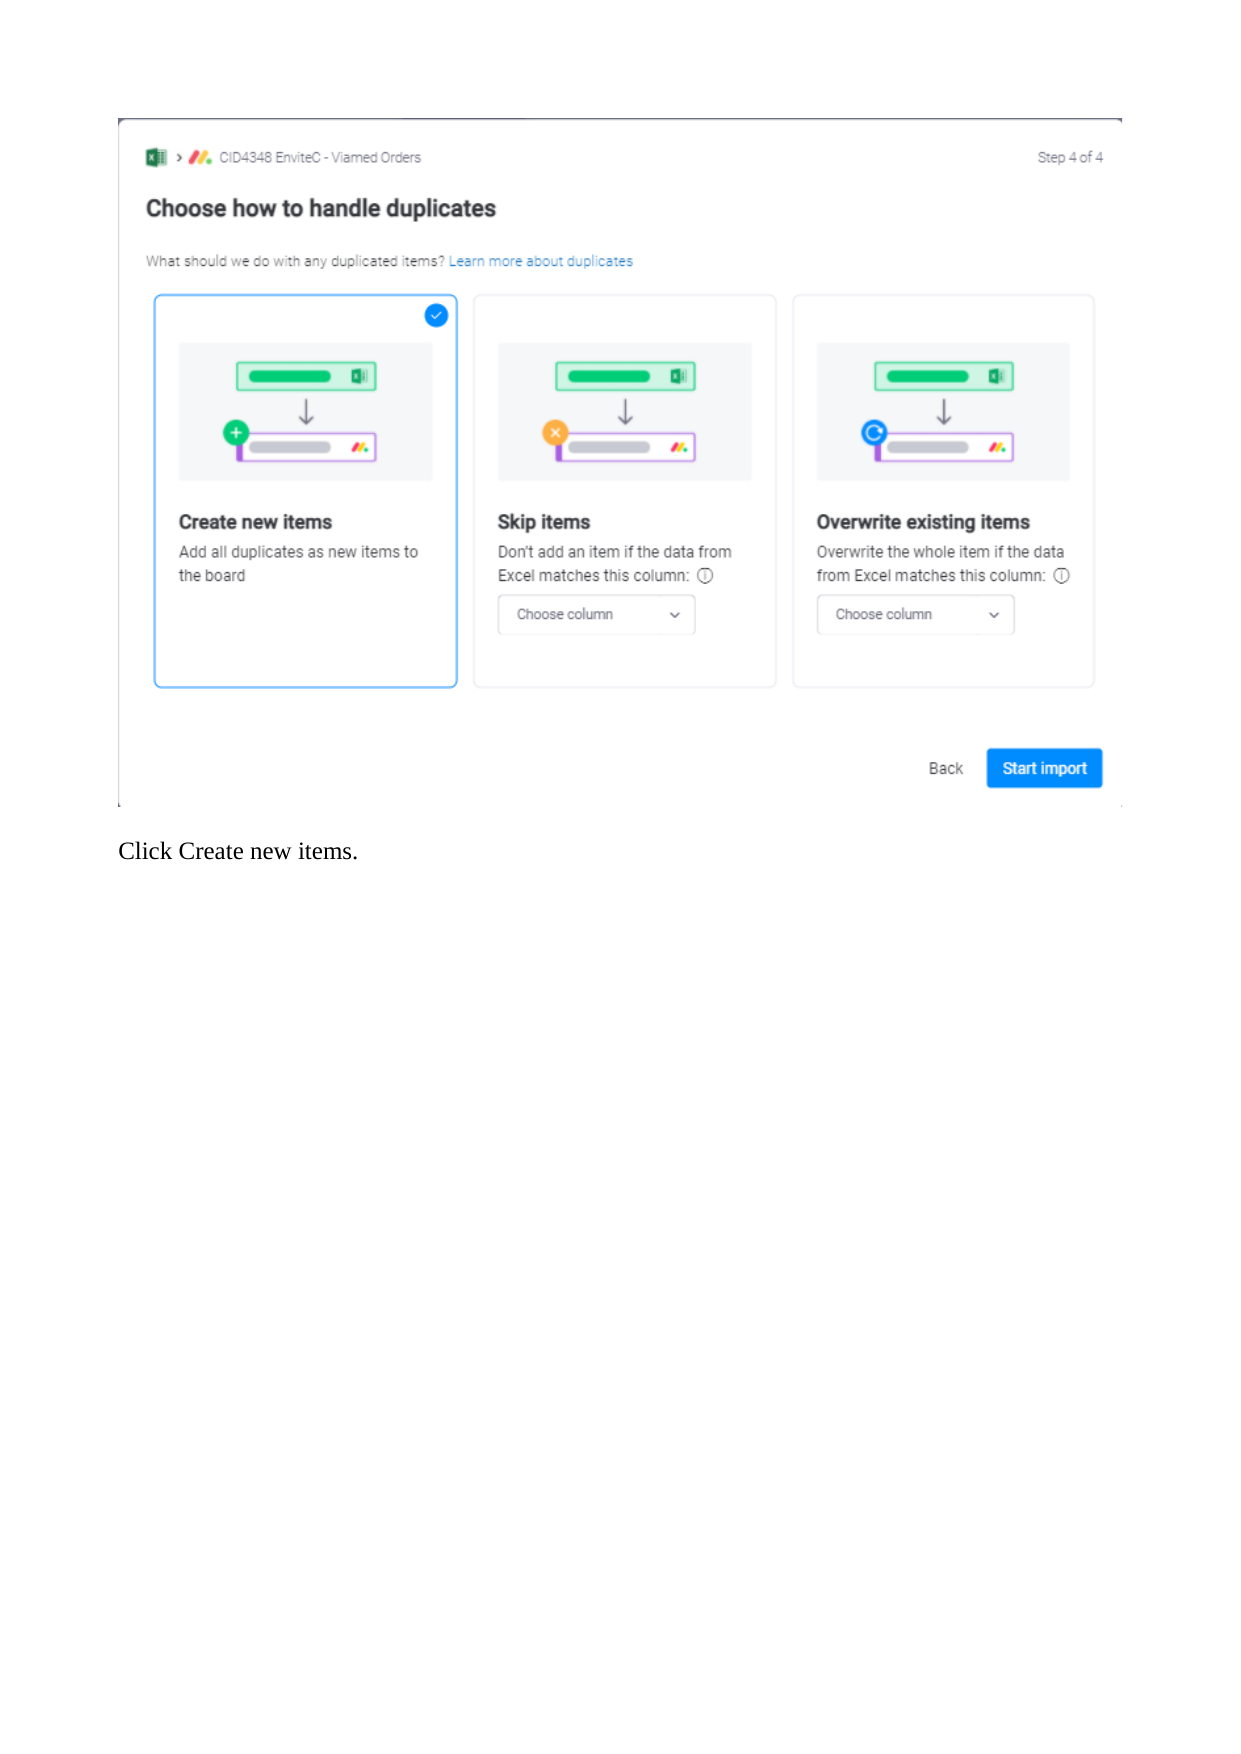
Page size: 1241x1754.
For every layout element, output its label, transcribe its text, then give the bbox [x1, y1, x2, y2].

text Click Create new items. [118, 836, 1122, 864]
picture [118, 118, 1123, 807]
